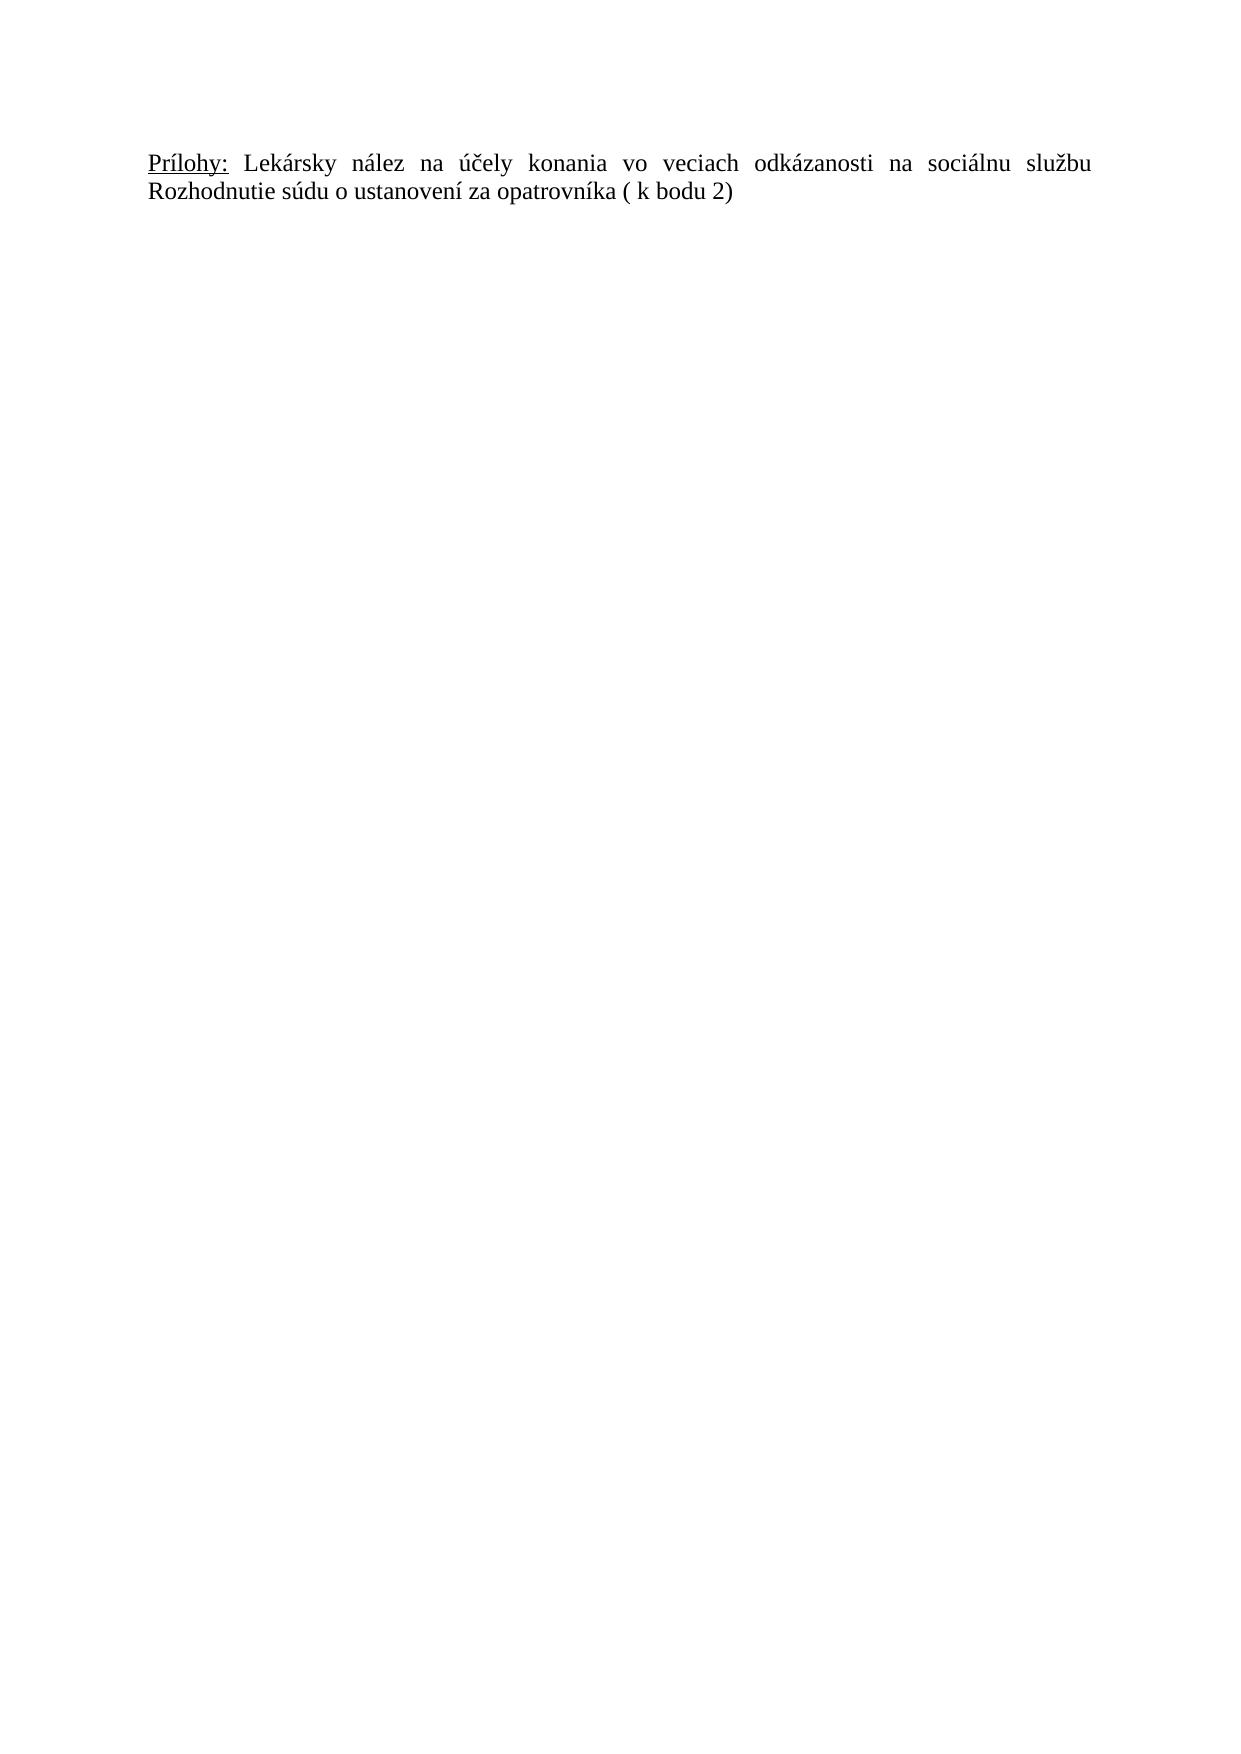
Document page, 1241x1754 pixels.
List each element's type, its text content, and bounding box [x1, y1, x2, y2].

text Prílohy: Lekársky nález na účely konania vo veciach odkázanosti na sociálnu službu Rozhodnutie súdu o ustanovení za opatrovníka ( k bodu 2) [148, 148, 1093, 205]
